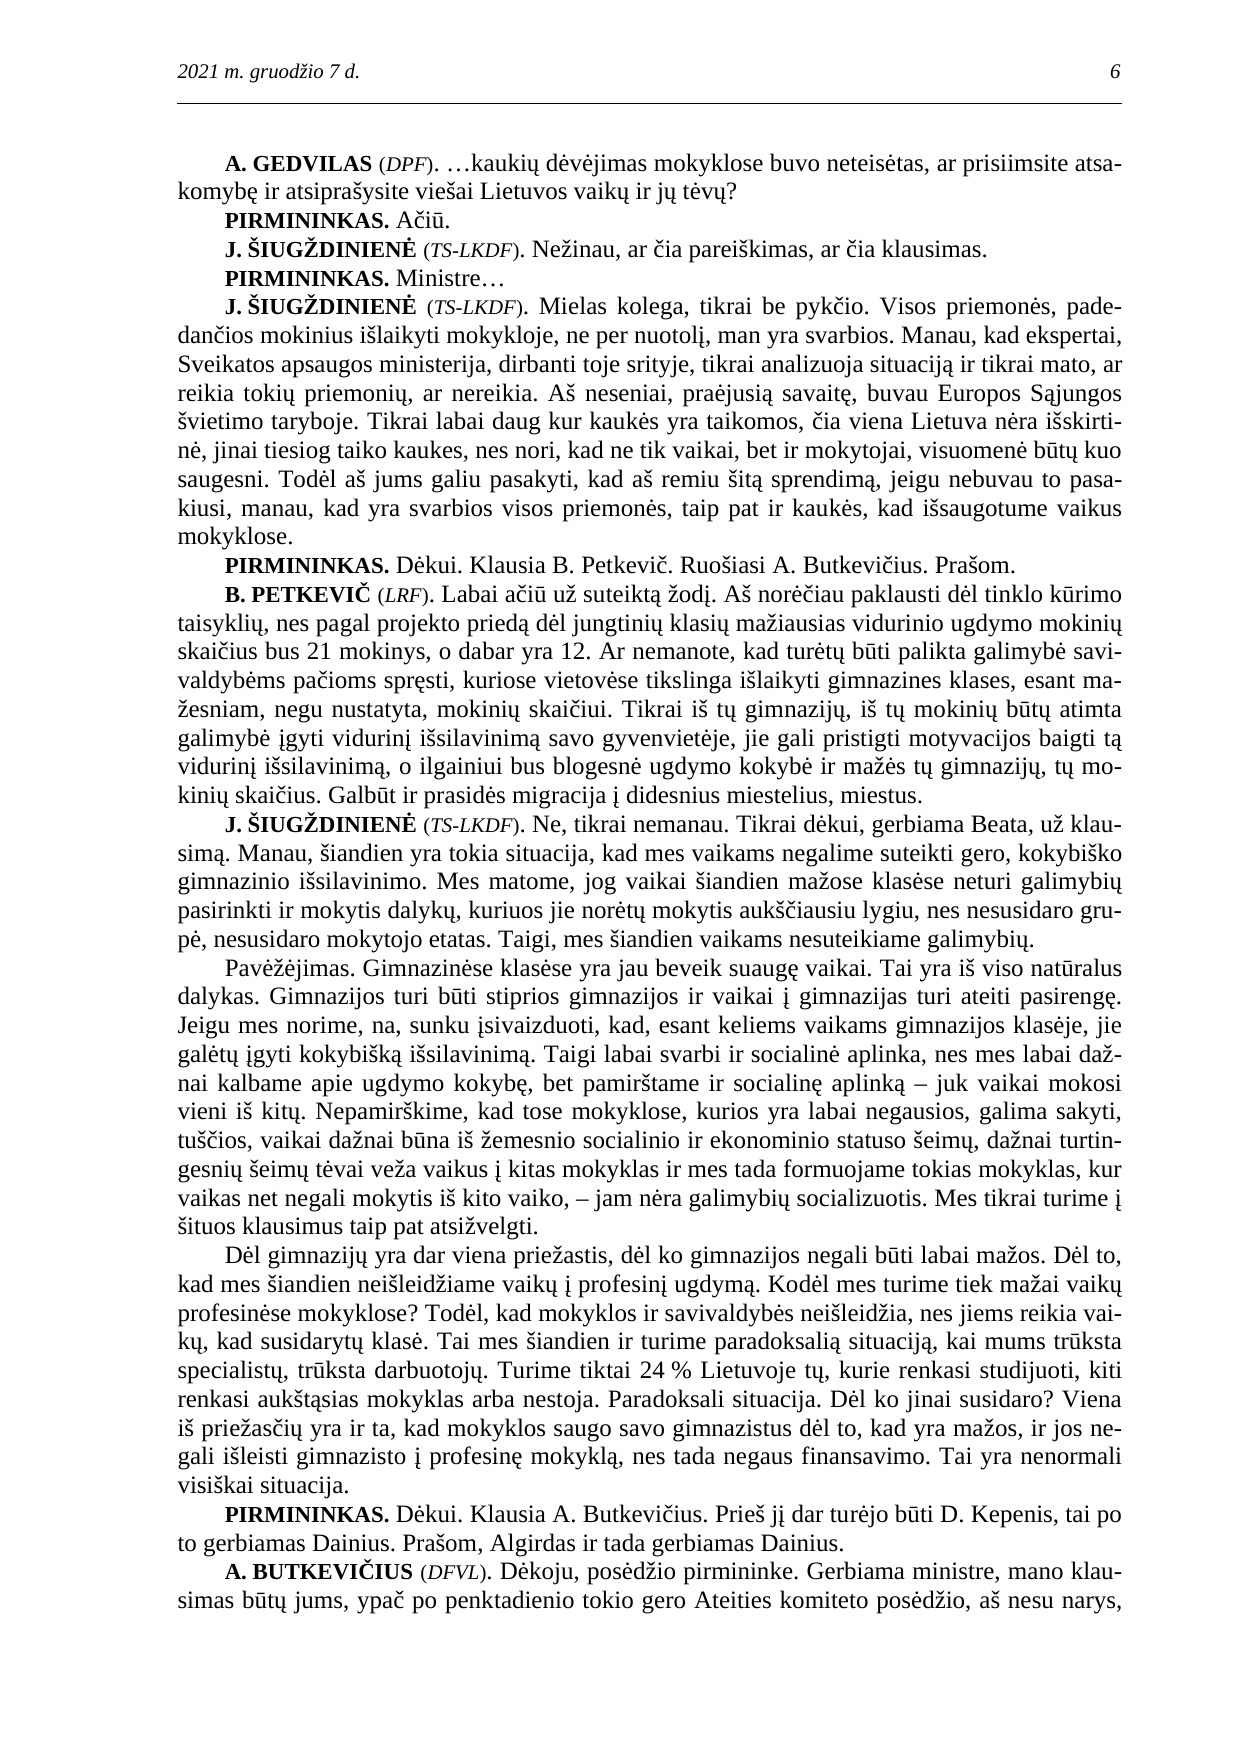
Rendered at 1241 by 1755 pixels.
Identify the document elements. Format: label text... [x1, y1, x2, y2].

text A. GEDVILAS (DPF). …kau­kių dė­vė­ji­mas mo­kyk­lo­se bu­vo ne­tei­sė­tas, ar pri­si­im­si­te at­sa­ko­my­bę ir at­si­pra­šy­si­te vie­šai Lie­tu­vos vai­kų ir jų tė­vų? [177, 148, 1122, 205]
text J. ŠIUGŽDINIENĖ (TS-LKDF). Mie­las ko­le­ga, tik­rai be pyk­čio. Vi­sos prie­mo­nės, pa­de­dan­čios mo­ki­nius iš­lai­ky­ti mo­kyk­lo­je, ne per nuo­to­lį, man yra svar­bios. Ma­nau, kad eks­per­tai, Svei­ka­tos ap­sau­gos mi­nis­te­ri­ja, dir­ban­ti to­je sri­ty­je, tik­rai ana­li­zuo­ja si­tu­a­ci­ją ir tik­rai ma­to, ar rei­kia to­kių prie­mo­nių, ar ne­rei­kia. Aš ne­se­niai, pra­ėju­sią sa­vai­tę, bu­vau Eu­ro­pos Są­jun­gos švie­ti­mo ta­ry­bo­je. Tik­rai la­bai daug kur kau­kės yra tai­ko­mos, čia vie­na Lie­tu­va nė­ra iš­skir­ti­nė, ji­nai tie­siog tai­ko kau­kes, nes no­ri, kad ne tik vai­kai, bet ir mo­ky­to­jai, vi­suo­me­nė bū­tų kuo sau­ges­ni. To­dėl aš jums ga­liu pa­sa­ky­ti, kad aš re­miu ši­tą spren­di­mą, jei­gu ne­bu­vau to pa­sa­kiu­si, ma­nau, kad yra svar­bios vi­sos prie­mo­nės, taip pat ir kau­kės, kad iš­sau­go­tu­me vai­kus mo­kyk­lo­se. [177, 291, 1122, 550]
text A. BUTKEVIČIUS (DFVL). Dė­ko­ju, po­sė­džio pir­mi­nin­ke. Ger­bia­ma mi­nist­re, ma­no klau­si­mas bū­tų jums, ypač po penk­ta­die­nio to­kio ge­ro At­ei­ties ko­mi­te­to po­sė­džio, aš ne­su na­rys, [177, 1556, 1122, 1614]
text PIRMININKAS. Dė­kui. Klau­sia A. But­ke­vi­čius. Prieš jį dar tu­rė­jo bū­ti D. Ke­pe­nis, tai po to ger­bia­mas Dai­nius. Pra­šom, Al­gir­das ir ta­da ger­bia­mas Dai­nius. [177, 1499, 1122, 1556]
text PIRMININKAS. Ačiū. [177, 205, 1122, 234]
text Pa­vė­žė­ji­mas. Gim­na­zi­nė­se kla­sė­se yra jau be­veik su­au­gę vai­kai. Tai yra iš vi­so na­tū­ra­lus da­ly­kas. Gim­na­zi­jos tu­ri bū­ti stip­rios gim­na­zi­jos ir vai­kai į gim­na­zi­jas tu­ri at­ei­ti pa­si­ren­gę. Jei­gu mes no­ri­me, na, sun­ku įsi­vaiz­duo­ti, kad, esant ke­liems vai­kams gim­na­zi­jos kla­sė­je, jie ga­lė­tų įgy­ti ko­ky­biš­ką iš­si­la­vi­ni­mą. Tai­gi la­bai svar­bi ir so­cia­li­nė ap­lin­ka, nes mes la­bai daž­nai kal­ba­me apie ug­dy­mo ko­ky­bę, bet pa­mirš­ta­me ir so­cia­li­nę ap­lin­ką – juk vai­kai mo­ko­si vie­ni iš ki­tų. Ne­pa­mirš­ki­me, kad to­se mo­kyk­lo­se, ku­rios yra la­bai ne­gau­sios, ga­li­ma sa­ky­ti, tuš­čios, vai­kai daž­nai bū­na iš že­mes­nio so­cia­li­nio ir eko­no­mi­nio sta­tu­so šei­mų, daž­nai tur­tin­ges­nių šei­mų tė­vai ve­ža vai­kus į ki­tas mo­kyk­las ir mes ta­da for­muo­ja­me to­kias mo­kyk­las, kur vai­kas net ne­ga­li mo­ky­tis iš ki­to vai­ko, – jam nė­ra ga­li­my­bių so­cia­li­zuo­tis. Mes tik­rai tu­ri­me į ši­tuos klau­si­mus taip pat at­si­žvelg­ti. [177, 953, 1122, 1240]
text J. ŠIUGŽDINIENĖ (TS-LKDF). Ne­ži­nau, ar čia pa­reiš­ki­mas, ar čia klau­si­mas. [177, 234, 1122, 263]
text J. ŠIUGŽDINIENĖ (TS-LKDF). Ne, tik­rai ne­ma­nau. Tik­rai dė­kui, ger­bia­ma Be­ata, už klau­si­mą. Ma­nau, šian­dien yra to­kia si­tu­a­ci­ja, kad mes vai­kams ne­ga­li­me su­teik­ti ge­ro, ko­ky­biš­ko gim­na­zi­nio iš­si­la­vi­ni­mo. Mes ma­to­me, jog vai­kai šian­dien ma­žo­se kla­sė­se ne­tu­ri ga­li­my­bių pa­si­rink­ti ir mo­ky­tis da­ly­kų, ku­riuos jie no­rė­tų mo­ky­tis aukš­čiau­siu ly­giu, nes ne­su­si­da­ro gru­pė, ne­su­si­da­ro mo­ky­to­jo eta­tas. Tai­gi, mes šian­dien vai­kams ne­su­tei­kia­me ga­li­my­bių. [177, 809, 1122, 953]
text PIRMININKAS. Mi­nist­re… [177, 263, 1122, 291]
text B. PETKEVIČ (LRF). La­bai ačiū už su­teik­tą žo­dį. Aš no­rė­čiau pa­klaus­ti dėl tin­klo kū­ri­mo tai­syk­lių, nes pa­gal pro­jek­to prie­dą dėl jung­ti­nių kla­sių ma­žiau­sias vi­du­ri­nio ug­dy­mo mo­ki­nių skai­čius bus 21 mo­ki­nys, o da­bar yra 12. Ar ne­ma­no­te, kad tu­rė­tų bū­ti pa­lik­ta ga­li­my­bė sa­vi­val­dy­bėms pa­čioms spręs­ti, ku­rio­se vie­to­vė­se tiks­lin­ga iš­lai­ky­ti gim­na­zi­nes kla­ses, esant ma­žes­niam, ne­gu nu­sta­ty­ta, mo­ki­nių skai­čiui. Tik­rai iš tų gim­na­zi­jų, iš tų mo­ki­nių bū­tų at­im­ta ga­li­my­bė įgy­ti vi­du­ri­nį iš­si­la­vi­ni­mą sa­vo gy­ven­vie­tė­je, jie ga­li pri­stig­ti mo­ty­va­ci­jos baig­ti tą vi­du­ri­nį iš­si­la­vi­ni­mą, o il­gai­niui bus blo­ges­nė ug­dy­mo ko­ky­bė ir ma­žės tų gim­na­zi­jų, tų mo­ki­nių skai­čius. Gal­būt ir pra­si­dės mig­ra­ci­ja į di­des­nius mies­te­lius, mies­tus. [177, 579, 1122, 809]
text Dėl gim­na­zi­jų yra dar vie­na prie­žas­tis, dėl ko gim­na­zi­jos ne­ga­li bū­ti la­bai ma­žos. Dėl to, kad mes šian­dien ne­iš­lei­džia­me vai­kų į pro­fe­si­nį ug­dy­mą. Ko­dėl mes tu­ri­me tiek ma­žai vai­kų pro­fe­si­nė­se mo­kyk­lo­se? To­dėl, kad mo­kyk­los ir sa­vi­val­dy­bės ne­iš­lei­džia, nes jiems rei­kia vai­kų, kad su­si­da­ry­tų kla­sė. Tai mes šian­dien ir tu­ri­me pa­ra­dok­sa­lią si­tu­a­ci­ją, kai mums trūks­ta spe­cia­lis­tų, trūks­ta dar­buo­to­jų. Tu­ri­me tik­tai 24 % Lie­tu­vo­je tų, ku­rie ren­ka­si stu­di­juo­ti, ki­ti ren­ka­si aukš­tą­sias mo­kyk­las ar­ba ne­sto­ja. Pa­ra­dok­sa­li si­tu­a­ci­ja. Dėl ko ji­nai su­si­da­ro? Vie­na iš prie­žas­čių yra ir ta, kad mo­kyk­los sau­go sa­vo gim­na­zis­tus dėl to, kad yra ma­žos, ir jos ne­ga­li iš­leis­ti gim­na­zis­to į pro­fe­si­nę mo­kyk­lą, nes ta­da ne­gaus fi­nan­sa­vi­mo. Tai yra ne­nor­ma­li vi­siš­kai si­tu­a­ci­ja. [177, 1240, 1122, 1499]
text PIRMININKAS. Dė­kui. Klau­sia B. Pet­ke­vič. Ruo­šia­si A. But­ke­vi­čius. Pra­šom. [177, 550, 1122, 579]
